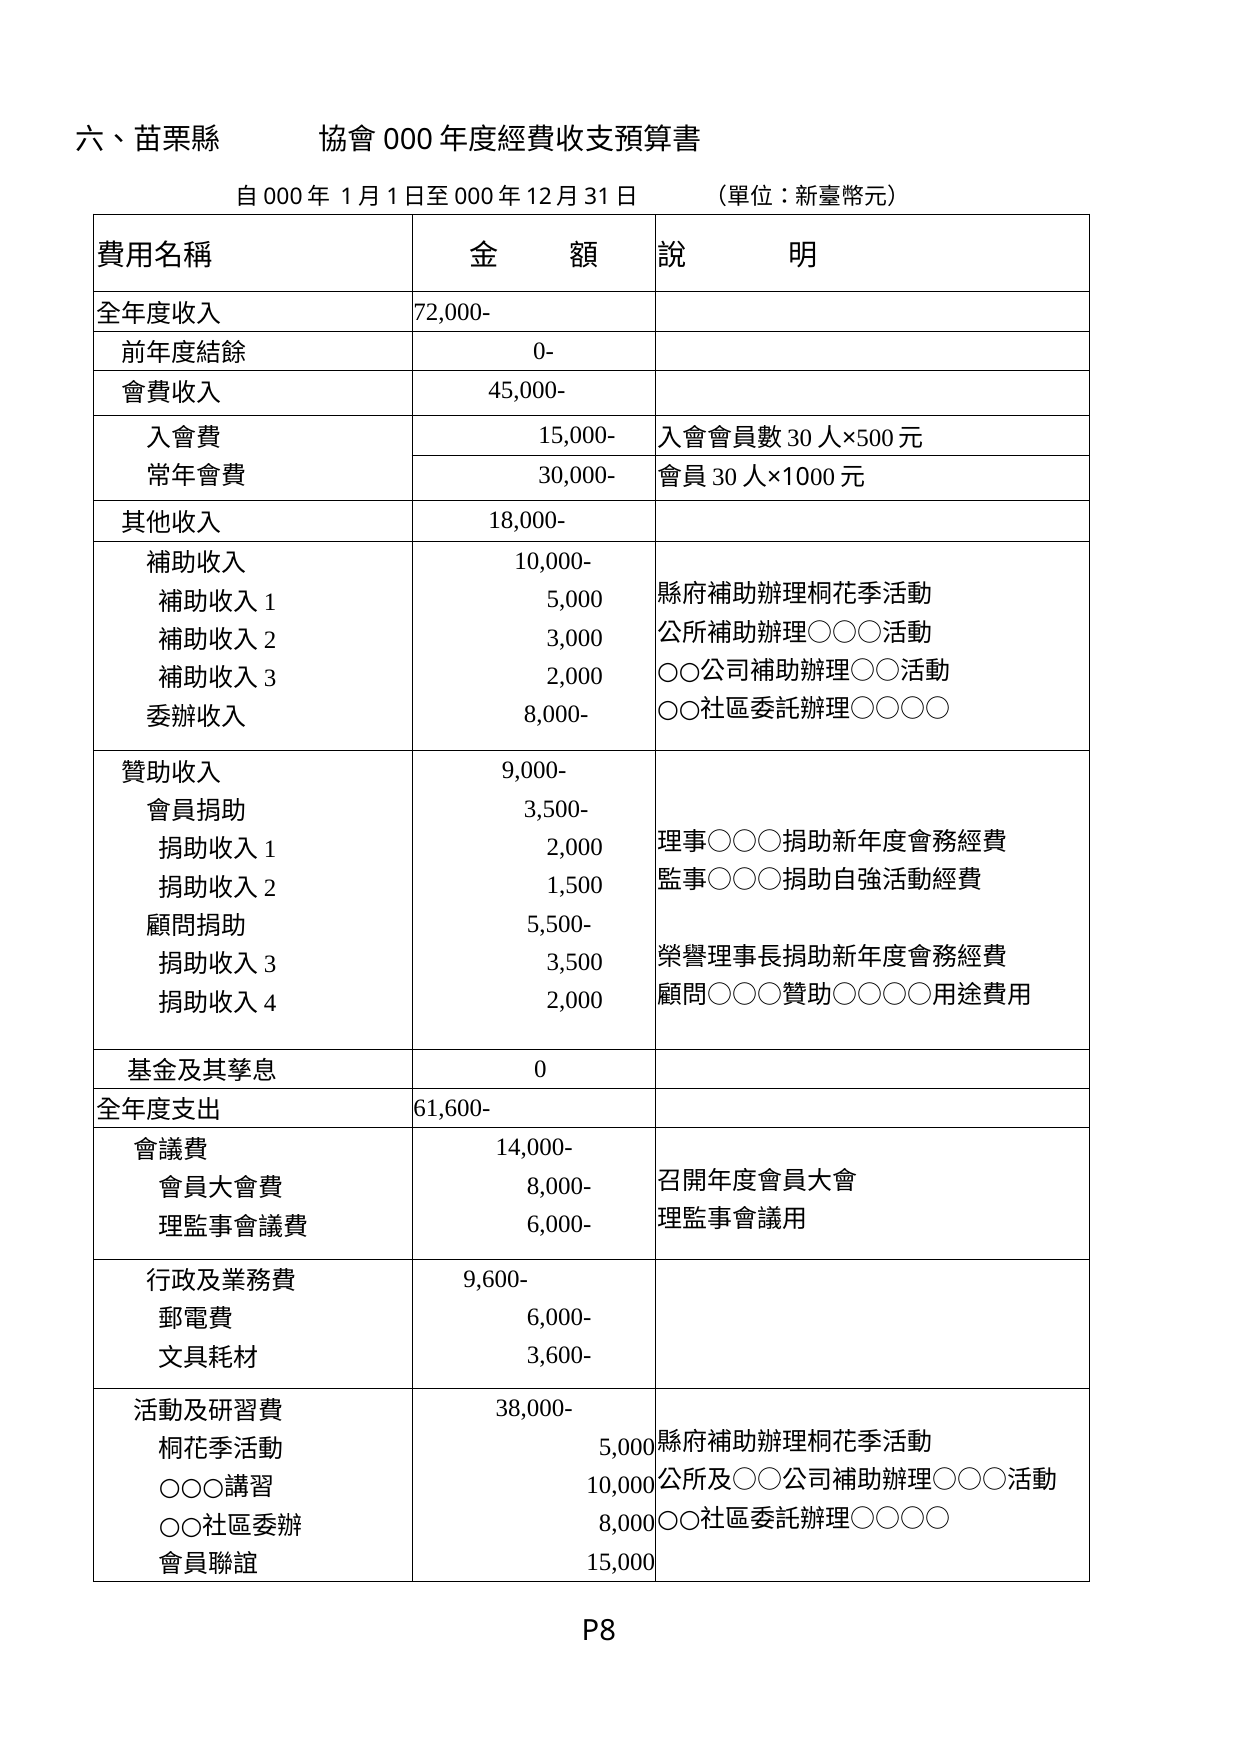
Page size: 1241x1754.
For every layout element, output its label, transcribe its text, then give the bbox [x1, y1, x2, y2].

table_cell [656, 332, 1089, 370]
table_cell 18,000- [413, 501, 655, 541]
table_cell 會費收入 [94, 371, 412, 415]
table_cell 15,000- [413, 416, 655, 455]
table_header 說明 [656, 215, 1089, 291]
table_cell 全年度收入 [94, 292, 412, 331]
table_cell 前年度結餘 [94, 332, 412, 370]
table_cell 其他收入 [94, 501, 412, 541]
table_cell 30,000- [413, 456, 655, 500]
table_cell 縣府補助辦理桐花季活動 公所補助辦理○○○活動 ○○公司補助辦理○○活動 ○○社區委託辦理○○○○ [656, 542, 1089, 750]
table_cell 會議費 會員大會費 理監事會議費 [94, 1128, 412, 1258]
table_cell [656, 1050, 1089, 1088]
table_cell 45,000- [413, 371, 655, 415]
table_cell [656, 371, 1089, 415]
table_cell 14,000- 8,000- 6,000- [413, 1128, 655, 1258]
table_cell 贊助收入 會員捐助 捐助收入1 捐助收入2 顧問捐助 捐助收入3 捐助收入4 [94, 751, 412, 1048]
table_cell 基金及其孳息 [94, 1050, 412, 1088]
table_cell 理事○○○捐助新年度會務經費 監事○○○捐助自強活動經費 榮譽理事長捐助新年度會務經費 顧問○○○贊助○○○○用途費用 [656, 751, 1089, 1048]
table_cell 0- [413, 332, 655, 370]
table_cell 入會會員數30人×500元 [656, 416, 1089, 455]
table_cell 活動及研習費 桐花季活動 ○○○講習 ○○社區委辦 會員聯誼 [94, 1389, 412, 1581]
table_header 費用名稱 [94, 215, 412, 291]
table_cell 行政及業務費 郵電費 文具耗材 [94, 1260, 412, 1388]
table_cell 全年度支出 [94, 1089, 412, 1127]
text 自000年 1月 1日至000年12月31日 （單位：新臺幣元） [75, 175, 1122, 213]
table_cell 0 [413, 1050, 655, 1088]
table_header 金額 [413, 215, 655, 291]
table_cell [656, 501, 1089, 541]
table_cell 38,000- 5,000 10,000 8,000 15,000 [413, 1389, 655, 1581]
table_cell 10,000- 5,000 3,000 2,000 8,000- [413, 542, 655, 750]
table_cell 縣府補助辦理桐花季活動 公所及○○公司補助辦理○○○活動 ○○社區委託辦理○○○○ [656, 1389, 1089, 1581]
table_cell [656, 1260, 1089, 1388]
table_cell 61,600- [413, 1089, 655, 1127]
table_cell [656, 1089, 1089, 1127]
table_cell 會員30人×1000元 [656, 456, 1089, 500]
table_cell 9,600- 6,000- 3,600- [413, 1260, 655, 1388]
table_cell 9,000- 3,500- 2,000 1,500 5,500- 3,500 2,000 [413, 751, 655, 1048]
text 六、苗栗縣 協會000年度經費收支預算書 [75, 98, 1122, 175]
table_cell 召開年度會員大會 理監事會議用 [656, 1128, 1089, 1258]
table_cell 入會費 常年會費 [94, 416, 412, 500]
table_cell [656, 292, 1089, 331]
table_cell 72,000- [413, 292, 655, 331]
table_cell 補助收入 補助收入1 補助收入2 補助收入3 委辦收入 [94, 542, 412, 750]
